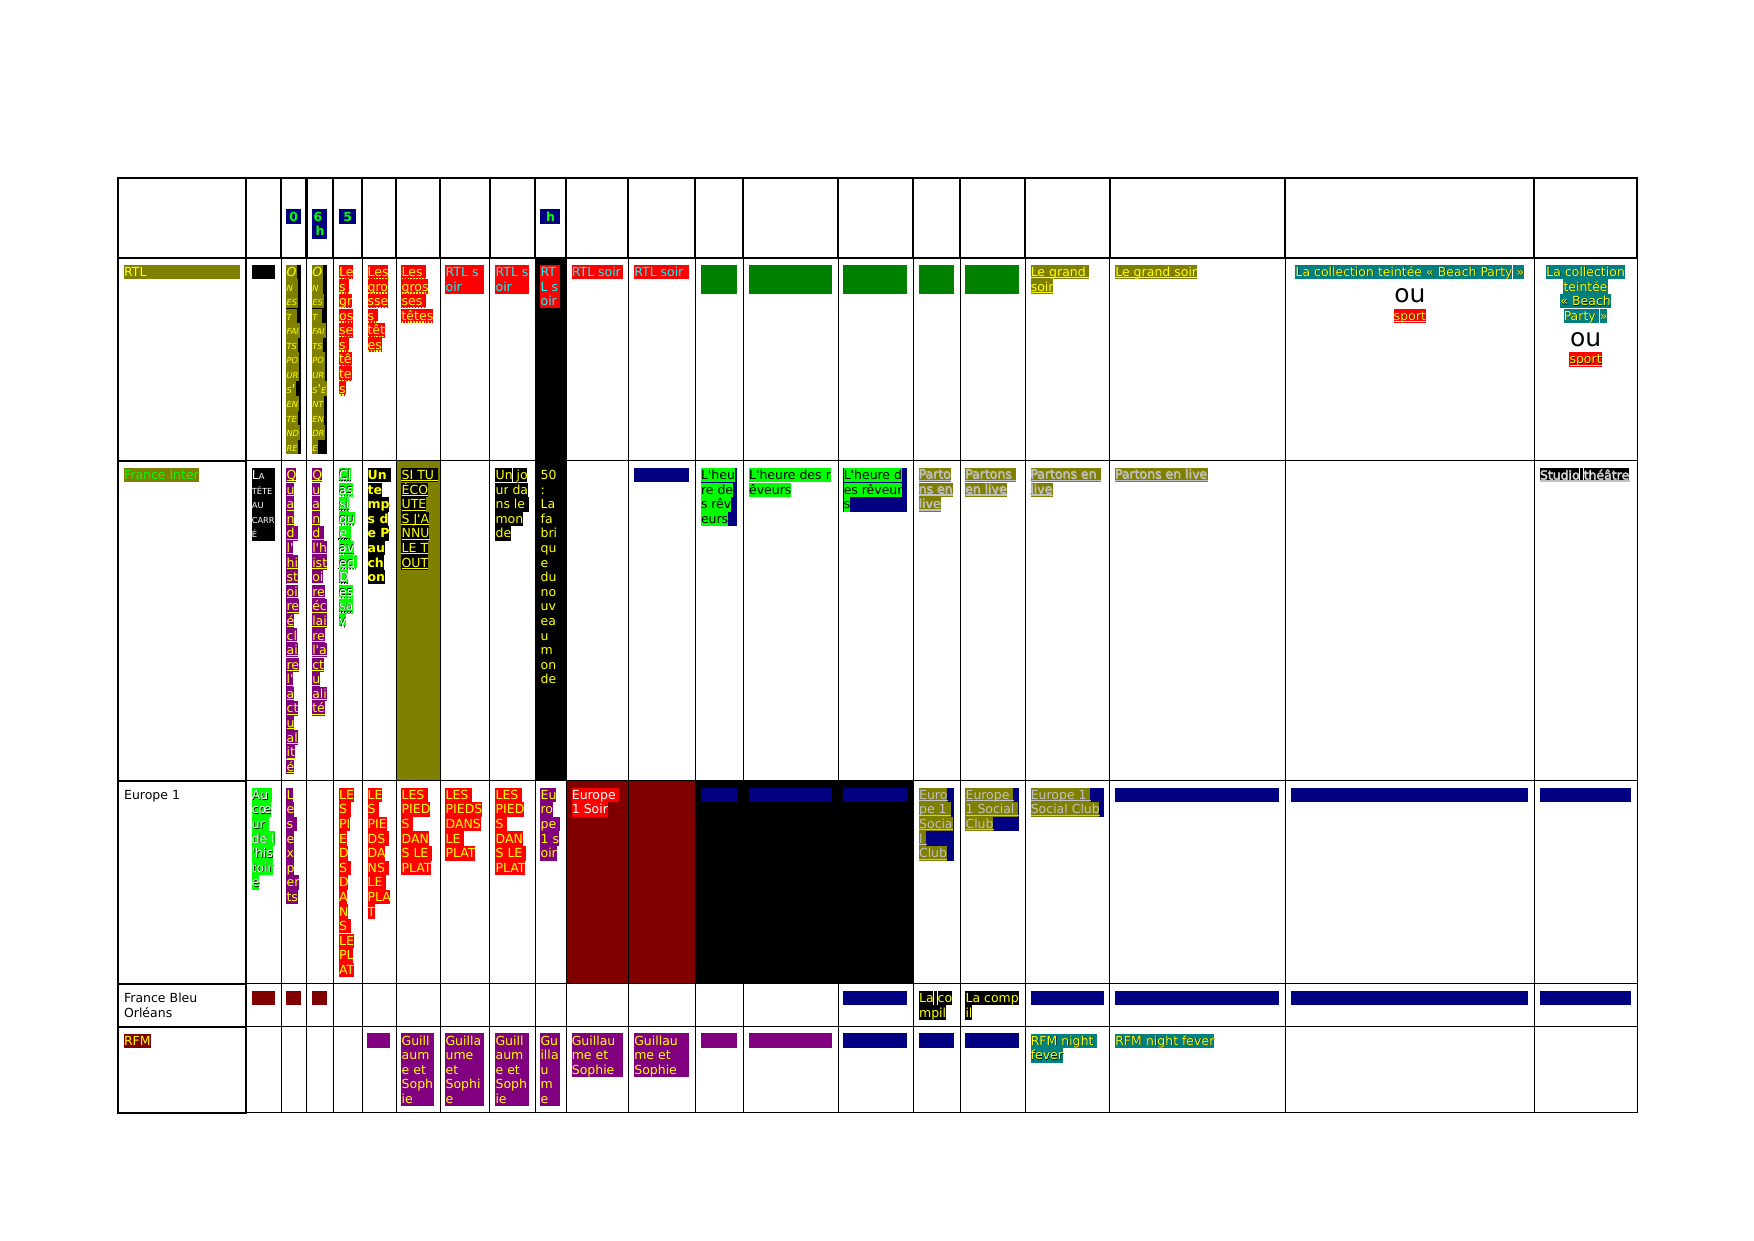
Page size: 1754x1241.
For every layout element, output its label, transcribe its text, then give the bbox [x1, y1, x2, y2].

table_cell Guillaume et Sophie [397, 1027, 440, 1112]
table_cell Guillaume et Sophie [490, 1027, 535, 1112]
table_cell Partons en live [1026, 461, 1109, 780]
table_cell Partons en live [961, 461, 1025, 780]
table_cell [307, 984, 333, 1026]
table_header 5 [334, 179, 361, 257]
table_cell [1535, 781, 1637, 983]
table_cell Europe 1 soir [567, 781, 628, 983]
table_cell RTL soir [567, 259, 628, 460]
table_cell [397, 984, 440, 1026]
table_cell Classique avec Dessay [334, 461, 362, 780]
table_cell Europe 1 Social Club [914, 781, 960, 983]
table_header [1026, 179, 1109, 257]
table_cell Un temps de Pauchon [363, 461, 396, 780]
table_cell LES PIEDS DANS LE PLAT [397, 781, 440, 983]
table_cell [696, 984, 743, 1026]
table_header [247, 179, 280, 257]
table_header [744, 179, 837, 257]
table_cell Europe 1 Social Club [1026, 781, 1109, 983]
table_cell Europe 1 [119, 782, 245, 983]
table_header [119, 179, 245, 257]
table_cell L'heure des rêveurs [744, 461, 838, 780]
table_cell France Inter [119, 462, 245, 780]
table_header [961, 179, 1024, 257]
table_cell [744, 984, 838, 1026]
table_cell RTL [119, 259, 245, 460]
table_cell La compil [961, 984, 1025, 1026]
table_cell [1026, 984, 1109, 1026]
table_cell Quand l'histoire éclaire l'actualité [282, 461, 306, 780]
table_cell La compil [914, 984, 960, 1026]
table_cell L'heure des rêveurs [696, 461, 743, 780]
table_header [397, 179, 439, 257]
table_cell Guillaume et Sophie [567, 1027, 628, 1112]
table_cell [961, 259, 1025, 460]
table_cell France Bleu Orléans [119, 985, 245, 1026]
table_cell [1286, 461, 1534, 780]
table_cell LES PIEDS DANS LE PLAT [363, 781, 396, 983]
table_cell [334, 984, 362, 1026]
table_cell [247, 259, 281, 460]
table_cell RTL soir [441, 259, 489, 460]
table_cell [1110, 984, 1285, 1026]
table_header [629, 179, 694, 257]
table_cell [1286, 1027, 1534, 1112]
table_cell Guillaume [536, 1027, 566, 1112]
table_header [1111, 179, 1284, 257]
table_cell [744, 1027, 838, 1112]
table_cell [536, 984, 566, 1026]
table_cell [839, 984, 913, 1026]
table_cell Le grand soir [1110, 259, 1285, 460]
table_cell LES PIEDS DANS LE PLAT [441, 781, 489, 983]
table_cell Studio théâtre [1535, 461, 1637, 780]
table_cell [282, 1027, 306, 1112]
table_cell RFM [119, 1028, 245, 1112]
table_cell [282, 984, 306, 1026]
table_cell [307, 1027, 333, 1112]
table_cell Partons en live [914, 461, 960, 780]
table_cell Les grosses têtes [334, 259, 362, 460]
table_cell [307, 781, 333, 983]
table_header [696, 179, 742, 257]
table_cell [629, 781, 695, 983]
table_cell Les experts [282, 781, 306, 983]
table_cell [629, 461, 695, 780]
table_cell [1286, 781, 1534, 983]
table_cell Europe 1 Social Club [961, 781, 1025, 983]
table_header [914, 179, 959, 257]
table_cell Les grosses têtes [397, 259, 440, 460]
table_cell [961, 1027, 1025, 1112]
table_cell [363, 1027, 396, 1112]
table_header [839, 179, 912, 257]
table_cell La tête au carré [247, 461, 281, 780]
table_cell [441, 461, 489, 780]
table_header [491, 179, 534, 257]
table_cell [744, 259, 838, 460]
table_cell Les grosses têtes [363, 259, 396, 460]
table_cell Quand l'histoire éclaire l'actualité [307, 461, 333, 780]
table_header [1535, 179, 1636, 257]
table_cell [1535, 1027, 1637, 1112]
table_cell [363, 984, 396, 1026]
table_cell On est faits pour s'entendre [307, 259, 333, 460]
table_cell [839, 781, 913, 983]
table_cell Guillaume et Sophie [629, 1027, 695, 1112]
table_cell [247, 984, 281, 1026]
table_header h [536, 179, 565, 257]
table_cell [567, 984, 628, 1026]
table_cell [490, 984, 535, 1026]
table_cell [441, 984, 489, 1026]
table_cell Un jour dans le monde [490, 461, 535, 780]
table_cell 50 : La fabrique du nouveau monde [536, 461, 566, 780]
table_header [567, 179, 627, 257]
table_cell RTL soir [490, 259, 535, 460]
table_cell [839, 1027, 913, 1112]
table_cell [629, 984, 695, 1026]
table_cell [696, 781, 743, 983]
table_cell [1110, 781, 1285, 983]
table_cell [567, 461, 628, 780]
table_cell [839, 259, 913, 460]
table_header [1286, 179, 1533, 257]
table_cell [1535, 984, 1637, 1026]
table_cell RTL soir [629, 259, 695, 460]
table_cell LES PIEDS DANS LE PLAT [334, 781, 362, 983]
table_cell Au cœur de l'histoire [247, 781, 281, 983]
table_cell L'heure des rêveurs [839, 461, 913, 780]
table_cell Le grand soir [1026, 259, 1109, 460]
table_cell Europe 1 soir [536, 781, 566, 983]
table_cell On est faits pour s'entendre [282, 259, 306, 460]
table_cell La collection teintée « Beach Party » ou sport [1286, 259, 1534, 460]
table_cell LES PIEDS DANS LE PLAT [490, 781, 535, 983]
table_cell RTL soir [536, 259, 566, 460]
table_cell [1286, 984, 1534, 1026]
table_cell [696, 1027, 743, 1112]
table_header [363, 179, 395, 257]
table_cell RFM night fever [1110, 1027, 1285, 1112]
table_cell [247, 1027, 281, 1112]
table_cell [334, 1027, 362, 1112]
table_header 0 [282, 179, 305, 257]
table_cell Guillaume et Sophie [441, 1027, 489, 1112]
table_cell [914, 259, 960, 460]
table_header [441, 179, 489, 257]
table_cell RFM night fever [1026, 1027, 1109, 1112]
table_cell [744, 781, 838, 983]
table_cell La collection teintée « Beach Party » ou sport [1535, 259, 1637, 460]
table_header 6 h [308, 179, 332, 257]
table_cell Si tu écoutes j'annule tout [397, 461, 440, 780]
table_cell Partons en live [1110, 461, 1285, 780]
table_cell [696, 259, 743, 460]
table_cell [914, 1027, 960, 1112]
